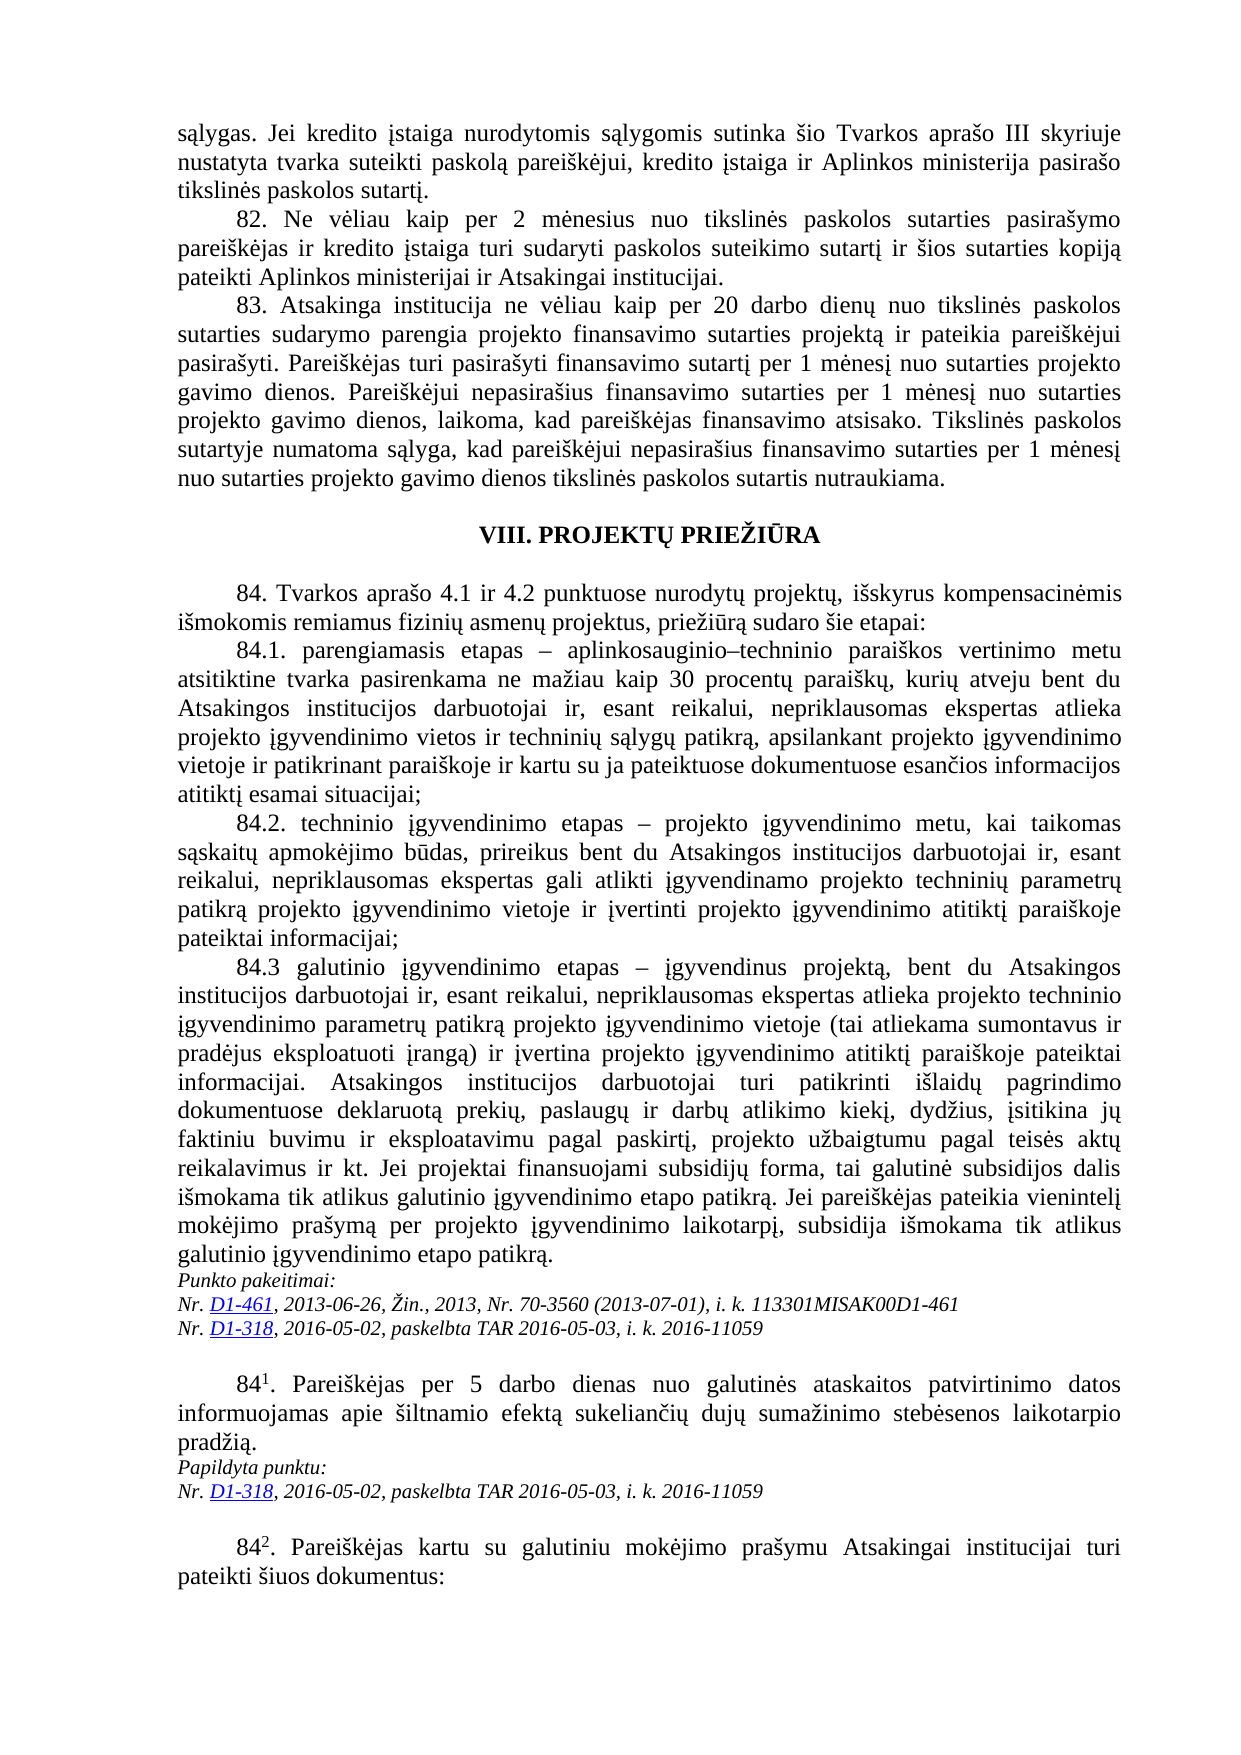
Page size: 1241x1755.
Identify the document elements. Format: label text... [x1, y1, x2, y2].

text Nr. D1-461, 2013-06-26, Žin., 2013, Nr. 70-3560 (2013-07-01), i. k. 113301MISAK00D1-461 [177, 1292, 1122, 1316]
text 841. Pareiškėjas per 5 darbo dienas nuo galutinės ataskaitos patvirtinimo datos informuojamas apie šiltnamio efektą sukeliančių dujų sumažinimo stebėsenos laikotarpio pradžią. [177, 1369, 1122, 1455]
text 82. Ne vėliau kaip per 2 mėnesius nuo tikslinės paskolos sutarties pasirašymo pareiškėjas ir kredito įstaiga turi sudaryti paskolos suteikimo sutartį ir šios sutarties kopiją pateikti Aplinkos ministerijai ir Atsakingai institucijai. [177, 204, 1122, 291]
text Papildyta punktu: [177, 1455, 1122, 1479]
text VIII. PROJEKTŲ PRIEŽIŪRA [177, 521, 1122, 549]
text Nr. D1-318, 2016-05-02, paskelbta TAR 2016-05-03, i. k. 2016-11059 [177, 1479, 1122, 1503]
text 84. Tvarkos aprašo 4.1 ir 4.2 punktuose nurodytų projektų, išskyrus kompensacinėmis išmokomis remiamus fizinių asmenų projektus, priežiūrą sudaro šie etapai: [177, 578, 1122, 636]
text 84.2. techninio įgyvendinimo etapas – projekto įgyvendinimo metu, kai taikomas sąskaitų apmokėjimo būdas, prireikus bent du Atsakingos institucijos darbuotojai ir, esant reikalui, nepriklausomas ekspertas gali atlikti įgyvendinamo projekto techninių parametrų patikrą projekto įgyvendinimo vietoje ir įvertinti projekto įgyvendinimo atitiktį paraiškoje pateiktai informacijai; [177, 808, 1122, 952]
text 84.1. parengiamasis etapas – aplinkosauginio–techninio paraiškos vertinimo metu atsitiktine tvarka pasirenkama ne mažiau kaip 30 procentų paraiškų, kurių atveju bent du Atsakingos institucijos darbuotojai ir, esant reikalui, nepriklausomas ekspertas atlieka projekto įgyvendinimo vietos ir techninių sąlygų patikrą, apsilankant projekto įgyvendinimo vietoje ir patikrinant paraiškoje ir kartu su ja pateiktuose dokumentuose esančios informacijos atitiktį esamai situacijai; [177, 636, 1122, 808]
text sąlygas. Jei kredito įstaiga nurodytomis sąlygomis sutinka šio Tvarkos aprašo III skyriuje nustatyta tvarka suteikti paskolą pareiškėjui, kredito įstaiga ir Aplinkos ministerija pasirašo tikslinės paskolos sutartį. [177, 118, 1122, 204]
text 842. Pareiškėjas kartu su galutiniu mokėjimo prašymu Atsakingai institucijai turi pateikti šiuos dokumentus: [177, 1532, 1122, 1590]
text Punkto pakeitimai: [177, 1268, 1122, 1292]
text 84.3 galutinio įgyvendinimo etapas – įgyvendinus projektą, bent du Atsakingos institucijos darbuotojai ir, esant reikalui, nepriklausomas ekspertas atlieka projekto techninio įgyvendinimo parametrų patikrą projekto įgyvendinimo vietoje (tai atliekama sumontavus ir pradėjus eksploatuoti įrangą) ir įvertina projekto įgyvendinimo atitiktį paraiškoje pateiktai informacijai. Atsakingos institucijos darbuotojai turi patikrinti išlaidų pagrindimo dokumentuose deklaruotą prekių, paslaugų ir darbų atlikimo kiekį, dydžius, įsitikina jų faktiniu buvimu ir eksploatavimu pagal paskirtį, projekto užbaigtumu pagal teisės aktų reikalavimus ir kt. Jei projektai finansuojami subsidijų forma, tai galutinė subsidijos dalis išmokama tik atlikus galutinio įgyvendinimo etapo patikrą. Jei pareiškėjas pateikia vienintelį mokėjimo prašymą per projekto įgyvendinimo laikotarpį, subsidija išmokama tik atlikus galutinio įgyvendinimo etapo patikrą. [177, 952, 1122, 1268]
text Nr. D1-318, 2016-05-02, paskelbta TAR 2016-05-03, i. k. 2016-11059 [177, 1316, 1122, 1340]
text 83. Atsakinga institucija ne vėliau kaip per 20 darbo dienų nuo tikslinės paskolos sutarties sudarymo parengia projekto finansavimo sutarties projektą ir pateikia pareiškėjui pasirašyti. Pareiškėjas turi pasirašyti finansavimo sutartį per 1 mėnesį nuo sutarties projekto gavimo dienos. Pareiškėjui nepasirašius finansavimo sutarties per 1 mėnesį nuo sutarties projekto gavimo dienos, laikoma, kad pareiškėjas finansavimo atsisako. Tikslinės paskolos sutartyje numatoma sąlyga, kad pareiškėjui nepasirašius finansavimo sutarties per 1 mėnesį nuo sutarties projekto gavimo dienos tikslinės paskolos sutartis nutraukiama. [177, 291, 1122, 492]
